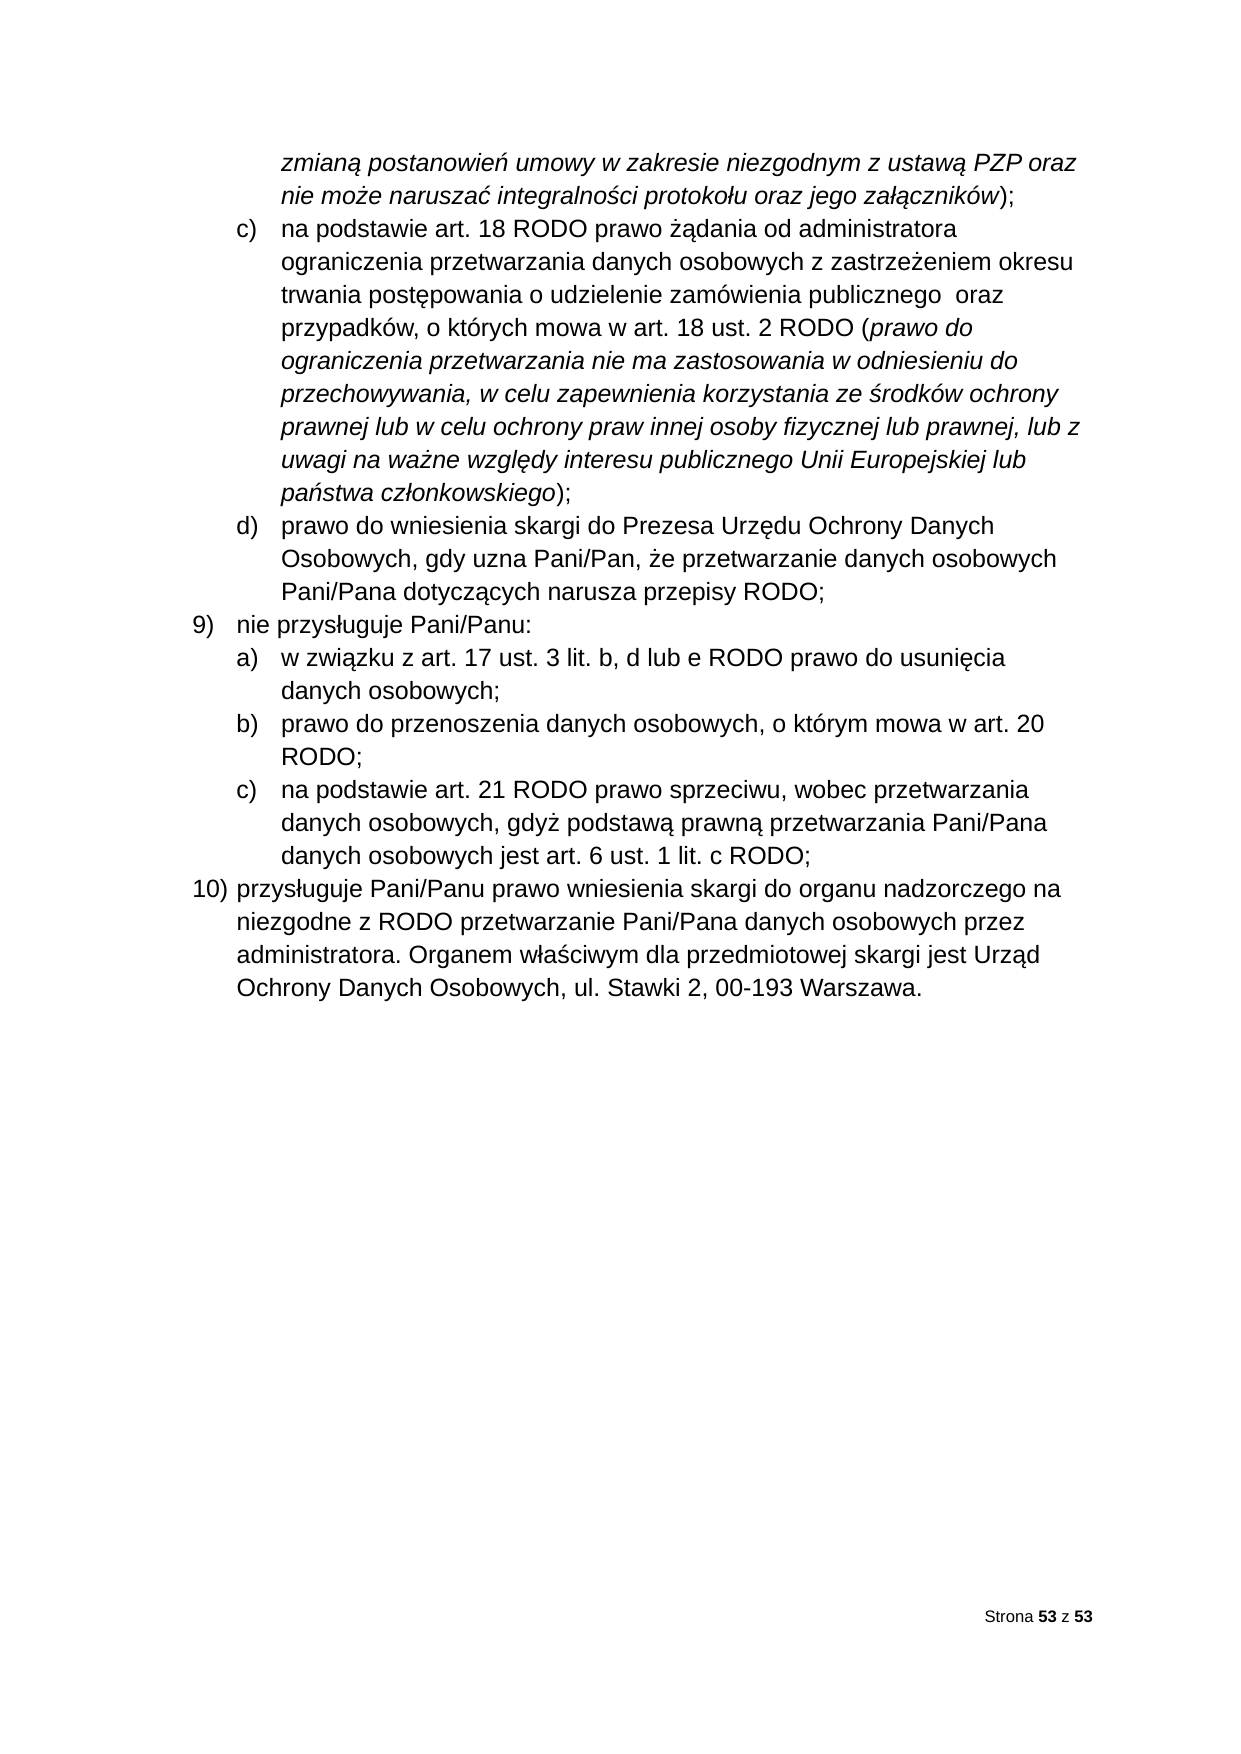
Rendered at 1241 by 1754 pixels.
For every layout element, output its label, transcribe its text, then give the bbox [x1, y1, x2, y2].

text 10) przysługuje Pani/Panu prawo wniesienia skargi do organu nadzorczego na niezgodne z RODO przetwarzanie Pani/Pana danych osobowych przez administratora. Organem właściwym dla przedmiotowej skargi jest Urząd Ochrony Danych Osobowych, ul. Stawki 2, 00-193 Warszawa. [192, 874, 1093, 1002]
text a) w związku z art. 17 ust. 3 lit. b, d lub e RODO prawo do usunięcia danych osobowych; [236, 643, 1093, 705]
text b) prawo do przenoszenia danych osobowych, o którym mowa w art. 20 RODO; [236, 709, 1093, 771]
text 9) nie przysługuje Pani/Panu: [192, 610, 1093, 639]
text c) na podstawie art. 21 RODO prawo sprzeciwu, wobec przetwarzania danych osobowych, gdyż podstawą prawną przetwarzania Pani/Pana danych osobowych jest art. 6 ust. 1 lit. c RODO; [236, 775, 1093, 870]
text d) prawo do wniesienia skargi do Prezesa Urzędu Ochrony Danych Osobowych, gdy uzna Pani/Pan, że przetwarzanie danych osobowych Pani/Pana dotyczących narusza przepisy RODO; [236, 511, 1093, 606]
text c) na podstawie art. 18 RODO prawo żądania od administratora ograniczenia przetwarzania danych osobowych z zastrzeżeniem okresu trwania postępowania o udzielenie zamówienia publicznego oraz przypadków, o których mowa w art. 18 ust. 2 RODO (prawo do ograniczenia przetwarzania nie ma zastosowania w odniesieniu do przechowywania, w celu zapewnienia korzystania ze środków ochrony prawnej lub w celu ochrony praw innej osoby fizycznej lub prawnej, lub z uwagi na ważne względy interesu publicznego Unii Europejskiej lub państwa członkowskiego); [236, 214, 1093, 507]
text zmianą postanowień umowy w zakresie niezgodnym z ustawą PZP oraz nie może naruszać integralności protokołu oraz jego załączników); [236, 148, 1093, 209]
